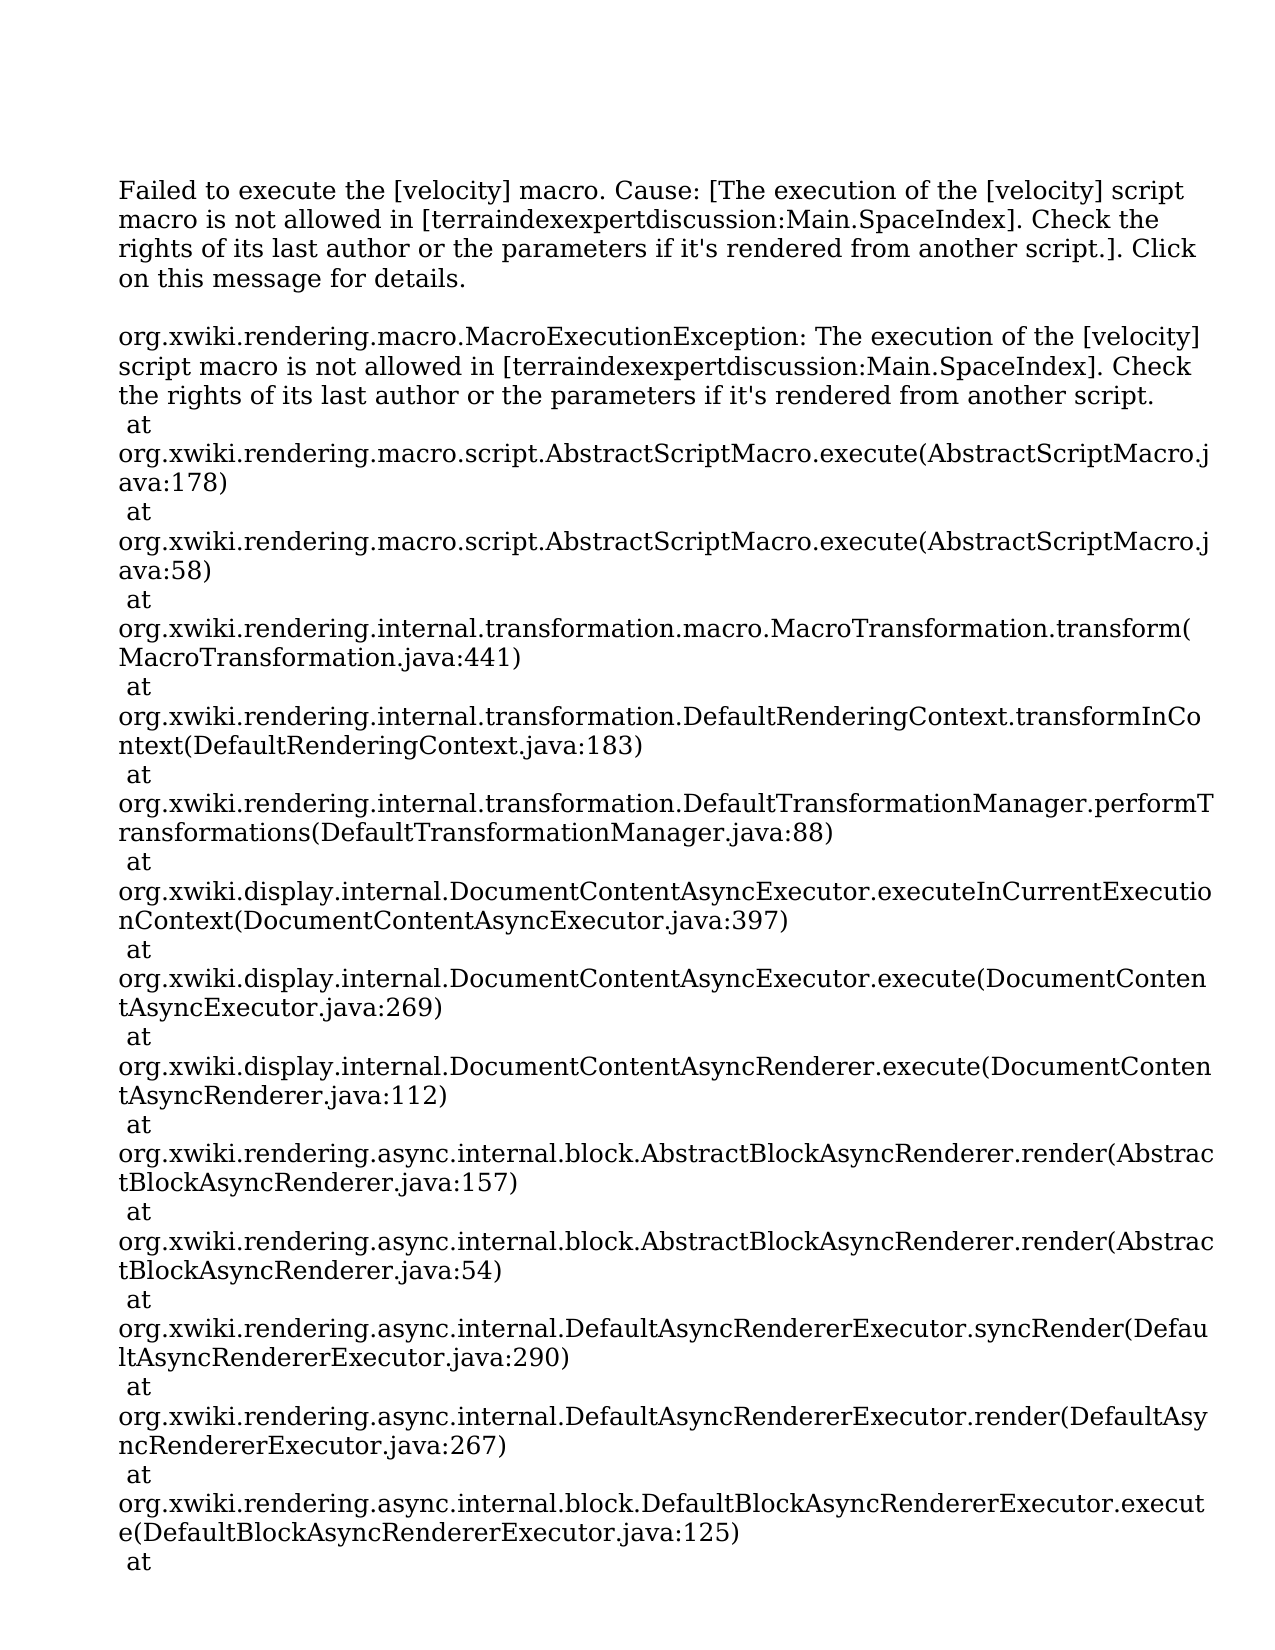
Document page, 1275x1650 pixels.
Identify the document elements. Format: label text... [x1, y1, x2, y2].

text Failed to execute the [velocity] macro. Cause: [The execution of the [velocity] script macro is not allowed in [terraindexexpertdiscussion:Main.SpaceIndex]. Check the rights of its last author or the parameters if it's rendered from another script.]. Click on this message for details. [118, 176, 1216, 293]
text org.xwiki.rendering.macro.MacroExecutionException: The execution of the [velocity] script macro is not allowed in [terraindexexpertdiscussion:Main.SpaceIndex]. Check the rights of its last author or the parameters if it's rendered from another script. at org.xwiki.rendering.macro.script.AbstractScriptMacro.execute(AbstractScriptMacro.java:178) at org.xwiki.rendering.macro.script.AbstractScriptMacro.execute(AbstractScriptMacro.java:58) at org.xwiki.rendering.internal.transformation.macro.MacroTransformation.transform(MacroTransformation.java:441) at org.xwiki.rendering.internal.transformation.DefaultRenderingContext.transformInContext(DefaultRenderingContext.java:183) at org.xwiki.rendering.internal.transformation.DefaultTransformationManager.performTransformations(DefaultTransformationManager.java:88) at org.xwiki.display.internal.DocumentContentAsyncExecutor.executeInCurrentExecutionContext(DocumentContentAsyncExecutor.java:397) at org.xwiki.display.internal.DocumentContentAsyncExecutor.execute(DocumentContentAsyncExecutor.java:269) at org.xwiki.display.internal.DocumentContentAsyncRenderer.execute(DocumentContentAsyncRenderer.java:112) at org.xwiki.rendering.async.internal.block.AbstractBlockAsyncRenderer.render(AbstractBlockAsyncRenderer.java:157) at org.xwiki.rendering.async.internal.block.AbstractBlockAsyncRenderer.render(AbstractBlockAsyncRenderer.java:54) at org.xwiki.rendering.async.internal.DefaultAsyncRendererExecutor.syncRender(DefaultAsyncRendererExecutor.java:290) at org.xwiki.rendering.async.internal.DefaultAsyncRendererExecutor.render(DefaultAsyncRendererExecutor.java:267) at org.xwiki.rendering.async.internal.block.DefaultBlockAsyncRendererExecutor.execute(DefaultBlockAsyncRendererExecutor.java:125) at [118, 322, 1216, 1577]
